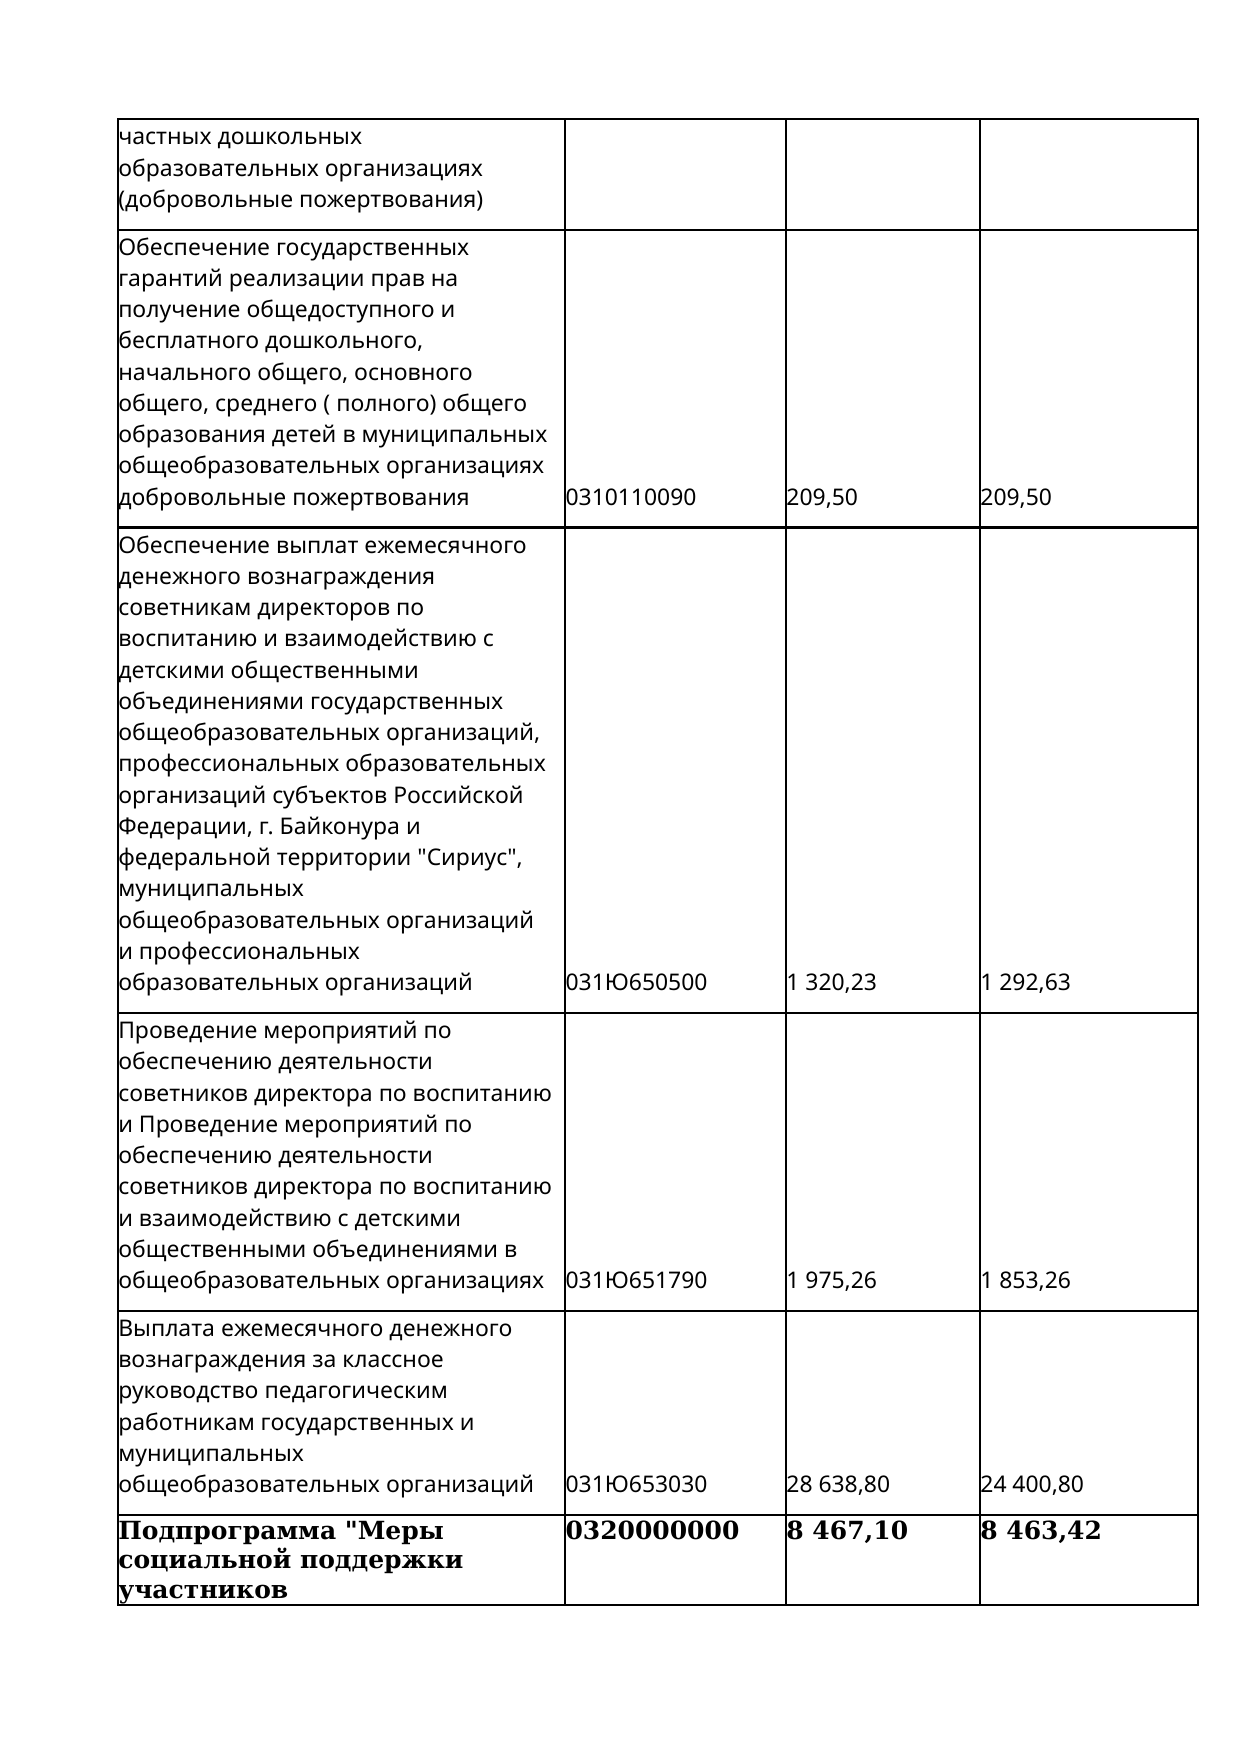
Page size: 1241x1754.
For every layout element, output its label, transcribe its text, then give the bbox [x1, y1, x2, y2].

table_cell частных дошкольных образовательных организациях (добровольные пожертвования) [119, 120, 564, 228]
table_cell 24 400,80 [981, 1312, 1197, 1514]
table_cell 1 975,26 [787, 1014, 979, 1310]
table_cell 8 467,10 [787, 1516, 979, 1604]
table_cell 28 638,80 [787, 1312, 979, 1514]
table_cell 1 320,23 [787, 529, 979, 1012]
table_cell 209,50 [787, 231, 979, 526]
table_cell 031Ю650500 [566, 529, 785, 1012]
table_cell Проведение мероприятий по обеспечению деятельности советников директора по воспитанию и Проведение мероприятий по обеспечению деятельности советников директора по воспитанию и взаимодействию с детскими общественными объединениями в общеобразовательных организациях [119, 1014, 564, 1310]
table_cell Обеспечение государственных гарантий реализации прав на получение общедоступного и бесплатного дошкольного, начального общего, основного общего, среднего ( полного) общего образования детей в муниципальных общеобразовательных организациях добровольные пожертвования [119, 231, 564, 526]
table_cell 031Ю651790 [566, 1014, 785, 1310]
table_cell 0310110090 [566, 231, 785, 526]
table_cell [981, 120, 1197, 228]
table_cell 209,50 [981, 231, 1197, 526]
table_cell 0320000000 [566, 1516, 785, 1604]
table_cell 1 292,63 [981, 529, 1197, 1012]
table_cell 8 463,42 [981, 1516, 1197, 1604]
table_cell Обеспечение выплат ежемесячного денежного вознаграждения советникам директоров по воспитанию и взаимодействию с детскими общественными объединениями государственных общеобразовательных организаций, профессиональных образовательных организаций субъектов Российской Федерации, г. Байконура и федеральной территории "Сириус", муниципальных общеобразовательных организаций и профессиональных образовательных организаций [119, 529, 564, 1012]
table_cell [566, 120, 785, 228]
table_cell Подпрограмма "Меры социальной поддержки участников [119, 1516, 564, 1604]
table_cell Выплата ежемесячного денежного вознаграждения за классное руководство педагогическим работникам государственных и муниципальных общеобразовательных организаций [119, 1312, 564, 1514]
table_cell 031Ю653030 [566, 1312, 785, 1514]
table_cell 1 853,26 [981, 1014, 1197, 1310]
table_cell [787, 120, 979, 228]
